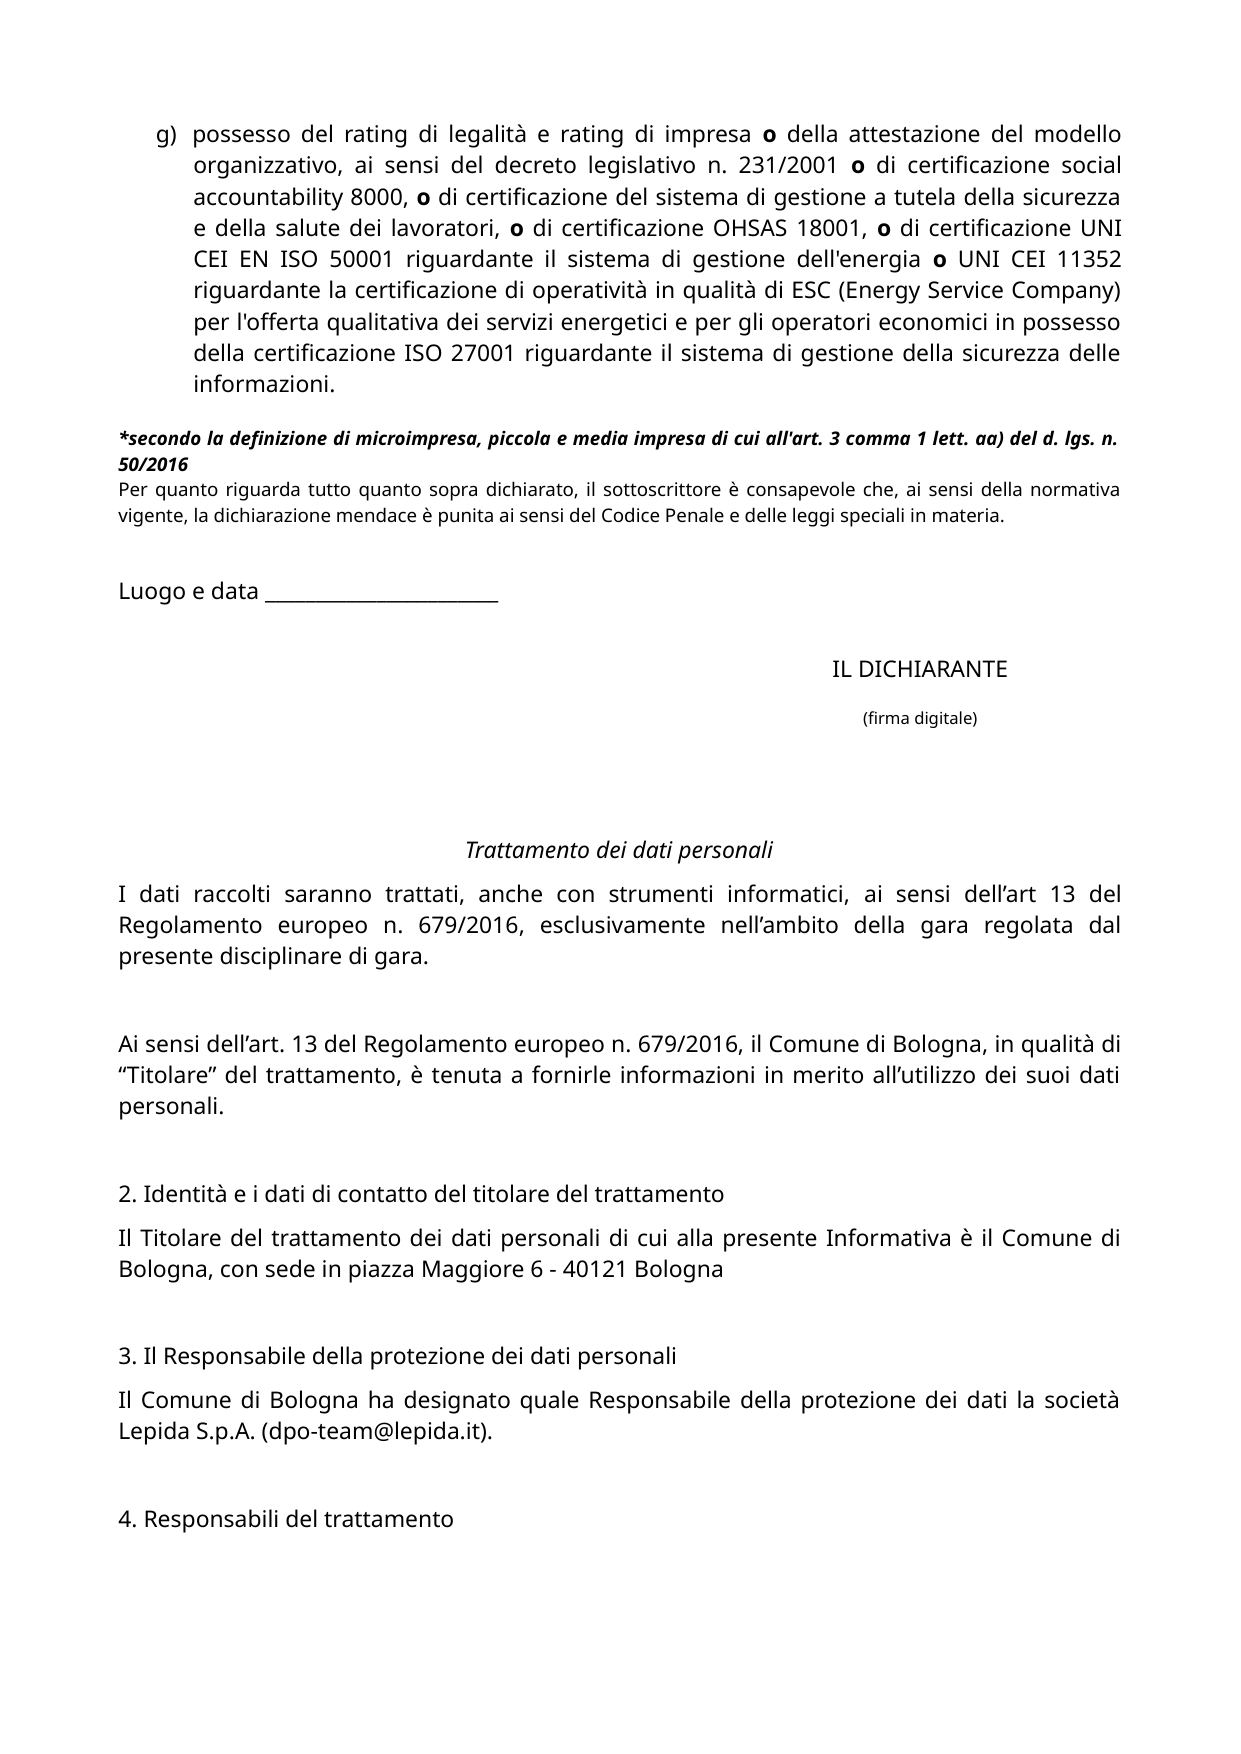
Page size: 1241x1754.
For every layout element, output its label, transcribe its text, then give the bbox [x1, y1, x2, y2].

list possesso del rating di legalità e rating di impresa o della attestazione del modello organizzativo, ai sensi del decreto legislativo n. 231/2001 o di certificazione social accountability 8000, o di certificazione del sistema di gestione a tutela della sicurezza e della salute dei lavoratori, o di certificazione OHSAS 18001, o di certificazione UNI CEI EN ISO 50001 riguardante il sistema di gestione dell'energia o UNI CEI 11352 riguardante la certificazione di operatività in qualità di ESC (Energy Service Company) per l'offerta qualitativa dei servizi energetici e per gli operatori economici in possesso della certificazione ISO 27001 riguardante il sistema di gestione della sicurezza delle informazioni. [156, 118, 1122, 399]
text Il Titolare del trattamento dei dati personali di cui alla presente Informativa è il Comune di Bologna, con sede in piazza Maggiore 6 - 40121 Bologna [118, 1222, 1122, 1284]
text IL DICHIARANTE [118, 653, 1122, 684]
text 4. Responsabili del trattamento [118, 1503, 1122, 1534]
text Ai sensi dell’art. 13 del Regolamento europeo n. 679/2016, il Comune di Bologna, in qualità di “Titolare” del trattamento, è tenuta a fornirle informazioni in merito all’utilizzo dei suoi dati personali. [118, 1028, 1122, 1122]
text 3. Il Responsabile della protezione dei dati personali [118, 1340, 1122, 1372]
text (firma digitale) [118, 700, 1122, 731]
subtitle Trattamento dei dati personali [118, 834, 1122, 865]
text Per quanto riguarda tutto quanto sopra dichiarato, il sottoscrittore è consapevole che, ai sensi della normativa vigente, la dichiarazione mendace è punita ai sensi del Codice Penale e delle leggi speciali in materia. [118, 477, 1122, 528]
text 2. Identità e i dati di contatto del titolare del trattamento [118, 1178, 1122, 1209]
text Luogo e data _______________________ [118, 575, 1122, 606]
text Il Comune di Bologna ha designato quale Responsabile della protezione dei dati la società Lepida S.p.A. (dpo-team@lepida.it). [118, 1384, 1122, 1447]
text I dati raccolti saranno trattati, anche con strumenti informatici, ai sensi dell’art 13 del Regolamento europeo n. 679/2016, esclusivamente nell’ambito della gara regolata dal presente disciplinare di gara. [118, 878, 1122, 972]
text *secondo la definizione di microimpresa, piccola e media impresa di cui all'art. 3 comma 1 lett. aa) del d. lgs. n. 50/2016 [118, 426, 1122, 477]
